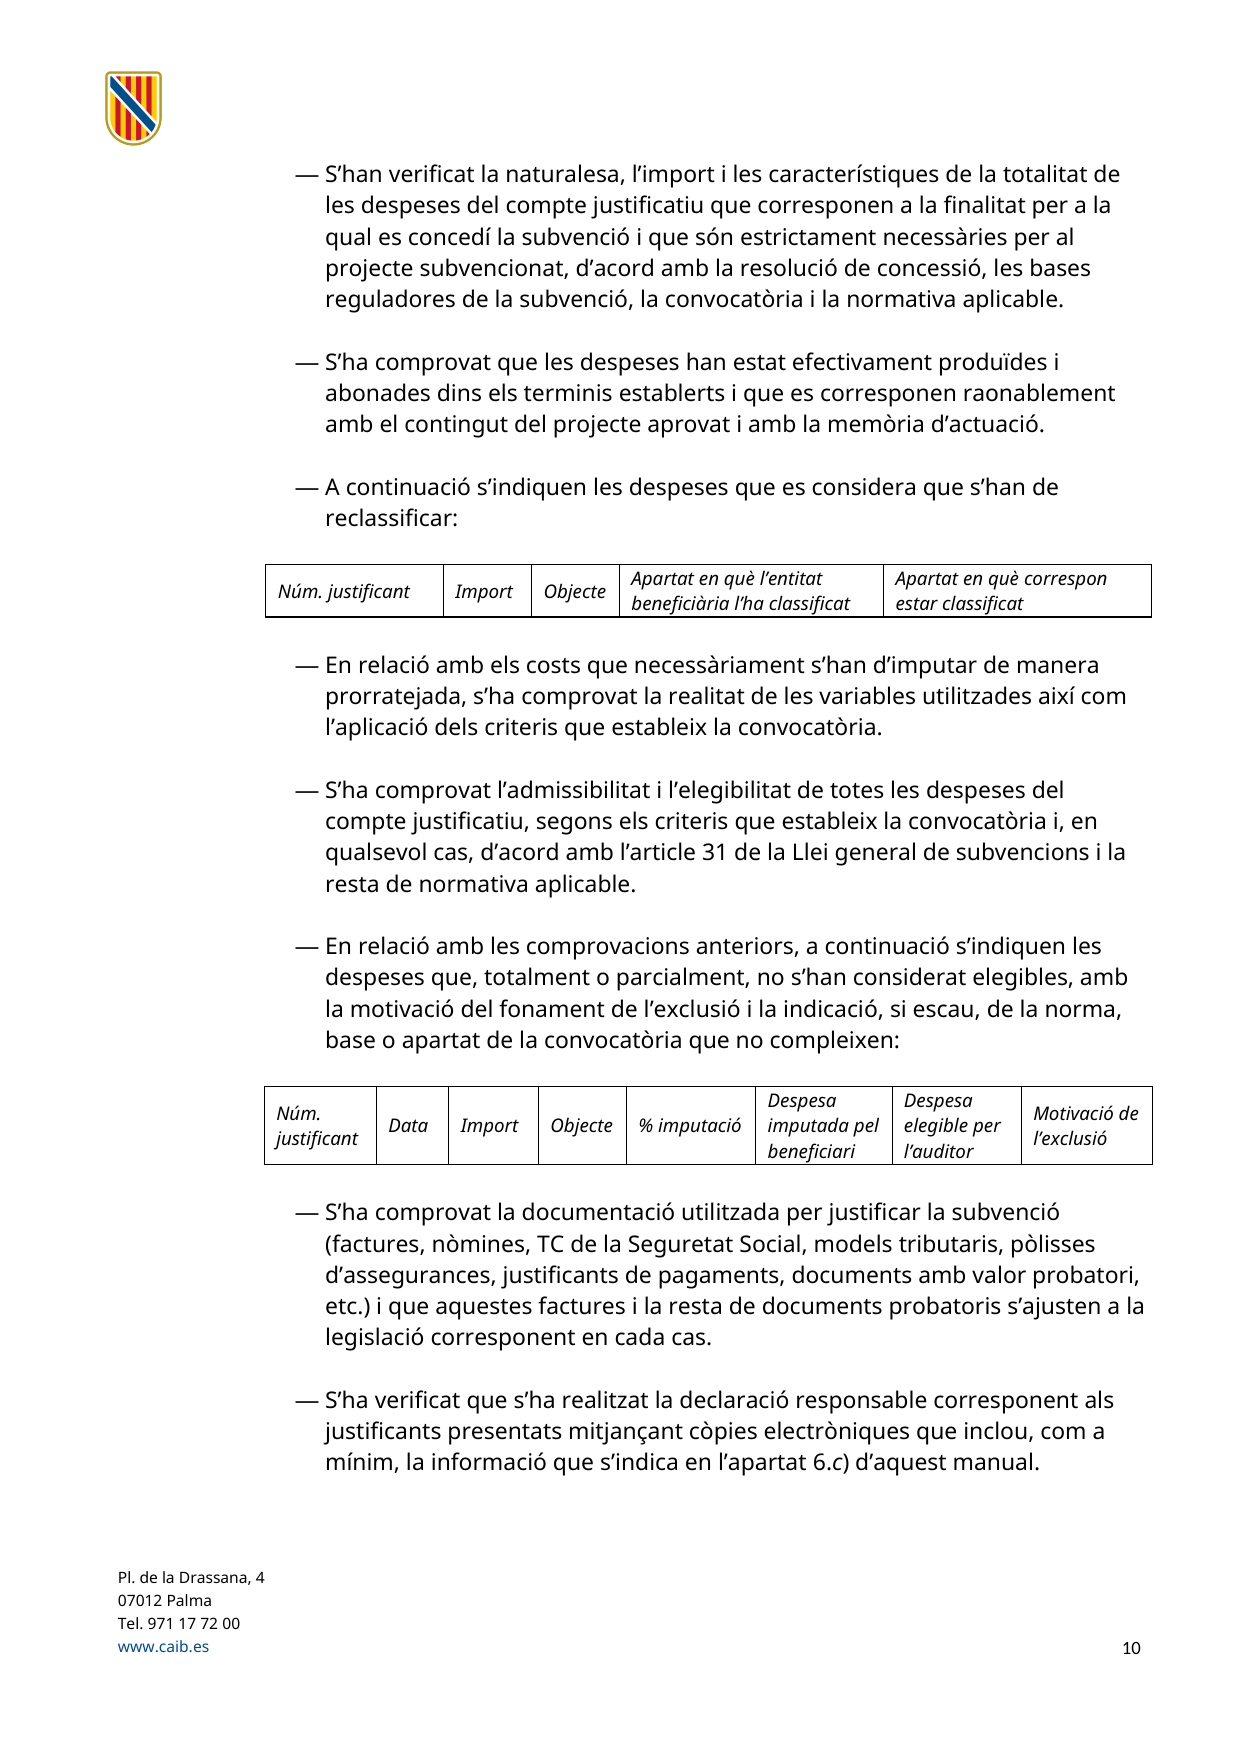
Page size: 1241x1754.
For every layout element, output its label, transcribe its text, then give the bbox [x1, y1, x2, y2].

table_header Apartat en què l’entitat beneficiària l’ha classificat [620, 565, 883, 616]
table_header Motivació de l’exclusió [1022, 1087, 1152, 1164]
list S’ha comprovat que les despeses han estat efectivament produïdes i abonades dins els terminis establerts i que es corresponen raonablement amb el contingut del projecte aprovat i amb la memòria d’actuació. [295, 345, 1152, 439]
table_header Despesa elegible per l’auditor [893, 1087, 1021, 1164]
table_header Objecte [539, 1087, 626, 1164]
table_header % imputació [627, 1087, 755, 1164]
table_header Import [444, 565, 531, 616]
table_header Data [377, 1087, 448, 1164]
picture [87, 43, 180, 174]
list S’ha comprovat la documentació utilitzada per justificar la subvenció (factures, nòmines, TC de la Seguretat Social, models tributaris, pòlisses d’assegurances, justificants de pagaments, documents amb valor probatori, etc.) i que aquestes factures i la resta de documents probatoris s’ajusten a la legislació corresponent en cada cas. [295, 1196, 1152, 1352]
table_header Import [449, 1087, 538, 1164]
table_header Núm. justificant [266, 565, 443, 616]
table_header Núm. justificant [265, 1087, 376, 1164]
list S’han verificat la naturalesa, l’import i les característiques de la totalitat de les despeses del compte justificatiu que corresponen a la finalitat per a la qual es concedí la subvenció i que són estrictament necessàries per al projecte subvencionat, d’acord amb la resolució de concessió, les bases reguladores de la subvenció, la convocatòria i la normativa aplicable. [295, 158, 1152, 314]
list En relació amb les comprovacions anteriors, a continuació s’indiquen les despeses que, totalment o parcialment, no s’han considerat elegibles, amb la motivació del fonament de l’exclusió i la indicació, si escau, de la norma, base o apartat de la convocatòria que no compleixen: [295, 930, 1152, 1055]
list A continuació s’indiquen les despeses que es considera que s’han de reclassificar: [295, 470, 1152, 533]
table_header Apartat en què correspon estar classificat [884, 565, 1151, 616]
list En relació amb els costs que necessàriament s’han d’imputar de manera prorratejada, s’ha comprovat la realitat de les variables utilitzades així com l’aplicació dels criteris que estableix la convocatòria. [295, 649, 1152, 742]
table_header Objecte [532, 565, 619, 616]
list S’ha comprovat l’admissibilitat i l’elegibilitat de totes les despeses del compte justificatiu, segons els criteris que estableix la convocatòria i, en qualsevol cas, d’acord amb l’article 31 de la Llei general de subvencions i la resta de normativa aplicable. [295, 774, 1152, 899]
list S’ha verificat que s’ha realitzat la declaració responsable corresponent als justificants presentats mitjançant còpies electròniques que inclou, com a mínim, la informació que s’indica en l’apartat 6.c) d’aquest manual. [295, 1384, 1152, 1477]
table_header Despesa imputada pel beneficiari [756, 1087, 892, 1164]
